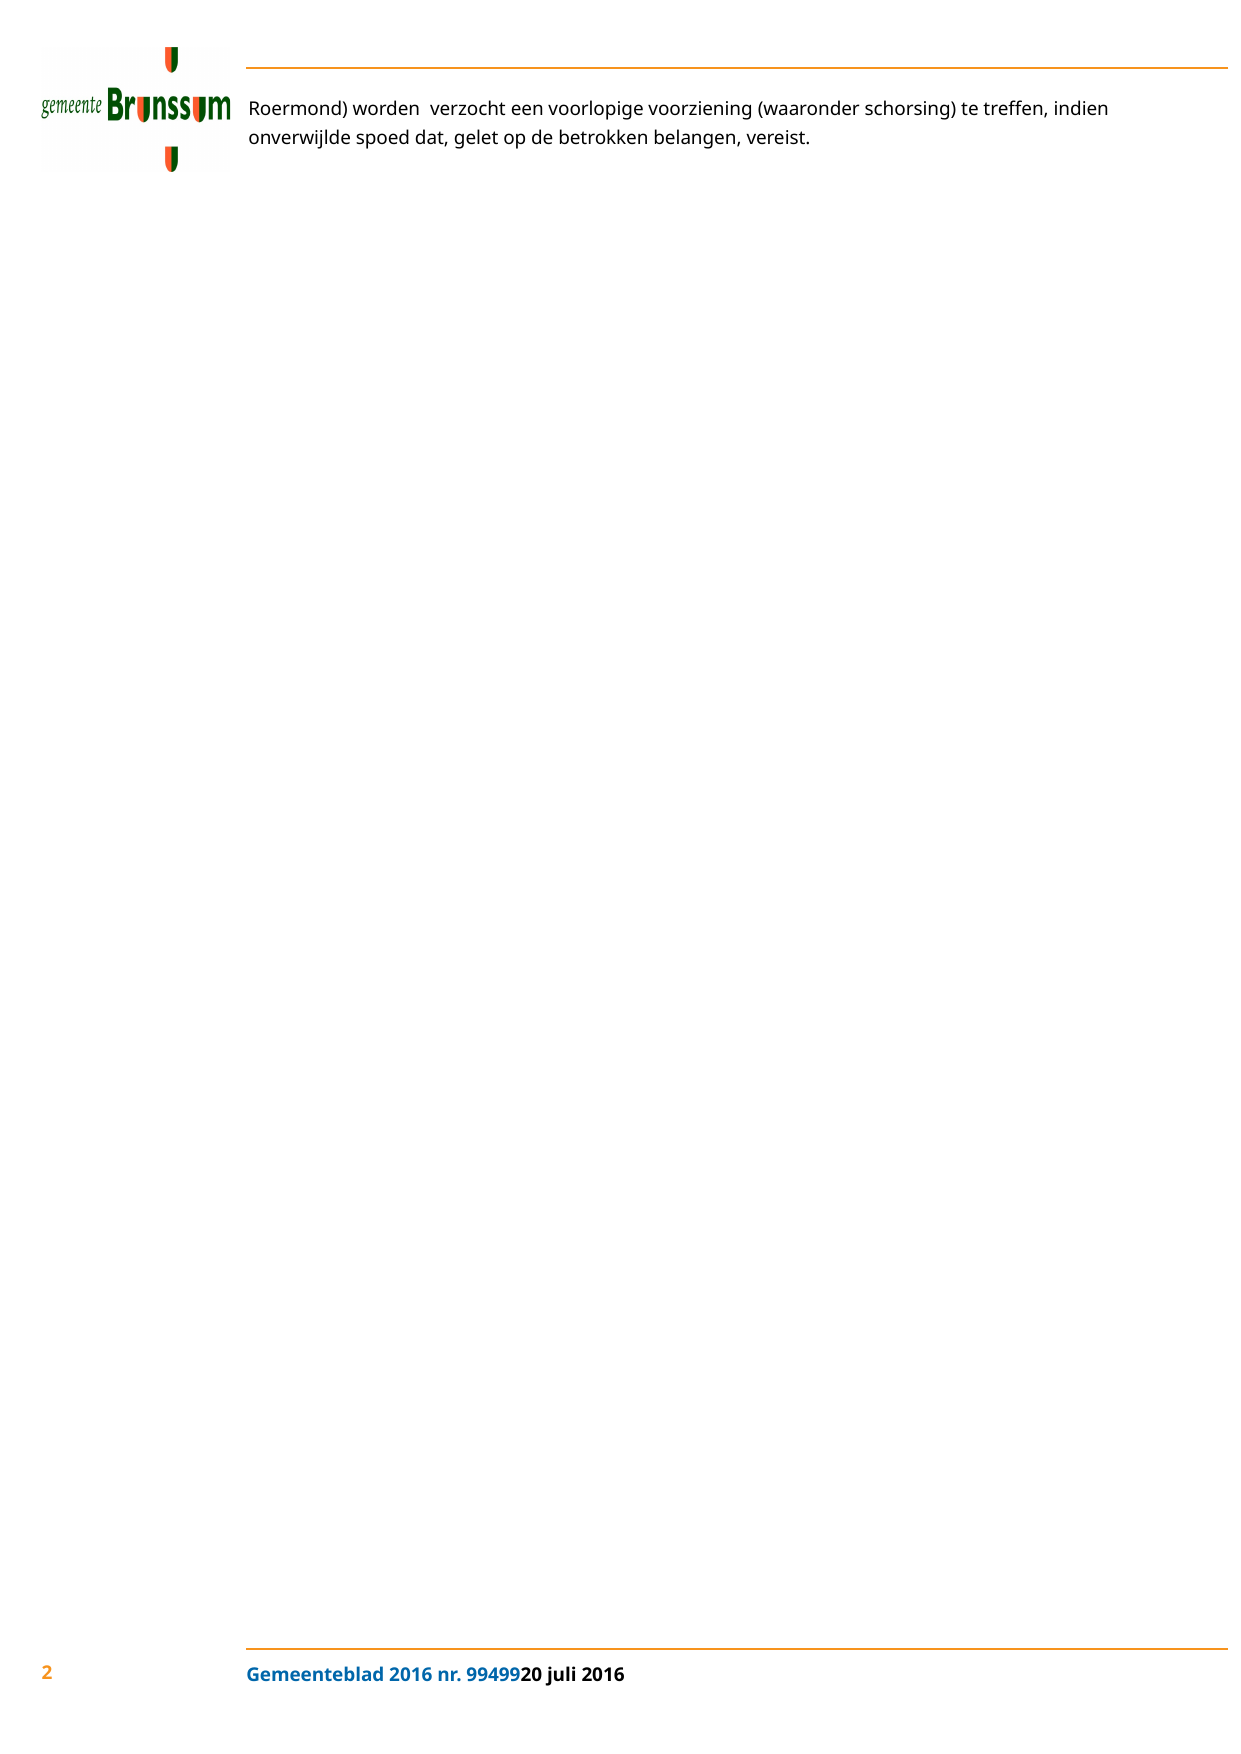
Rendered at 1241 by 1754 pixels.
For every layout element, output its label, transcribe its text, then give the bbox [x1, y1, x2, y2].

picture [41, 47, 231, 172]
text Roermond) worden verzocht een voorlopige voorziening (waaronder schorsing) te treffen, indien onverwijlde spoed dat, gelet op de betrokken belangen, vereist. [248, 95, 1152, 150]
